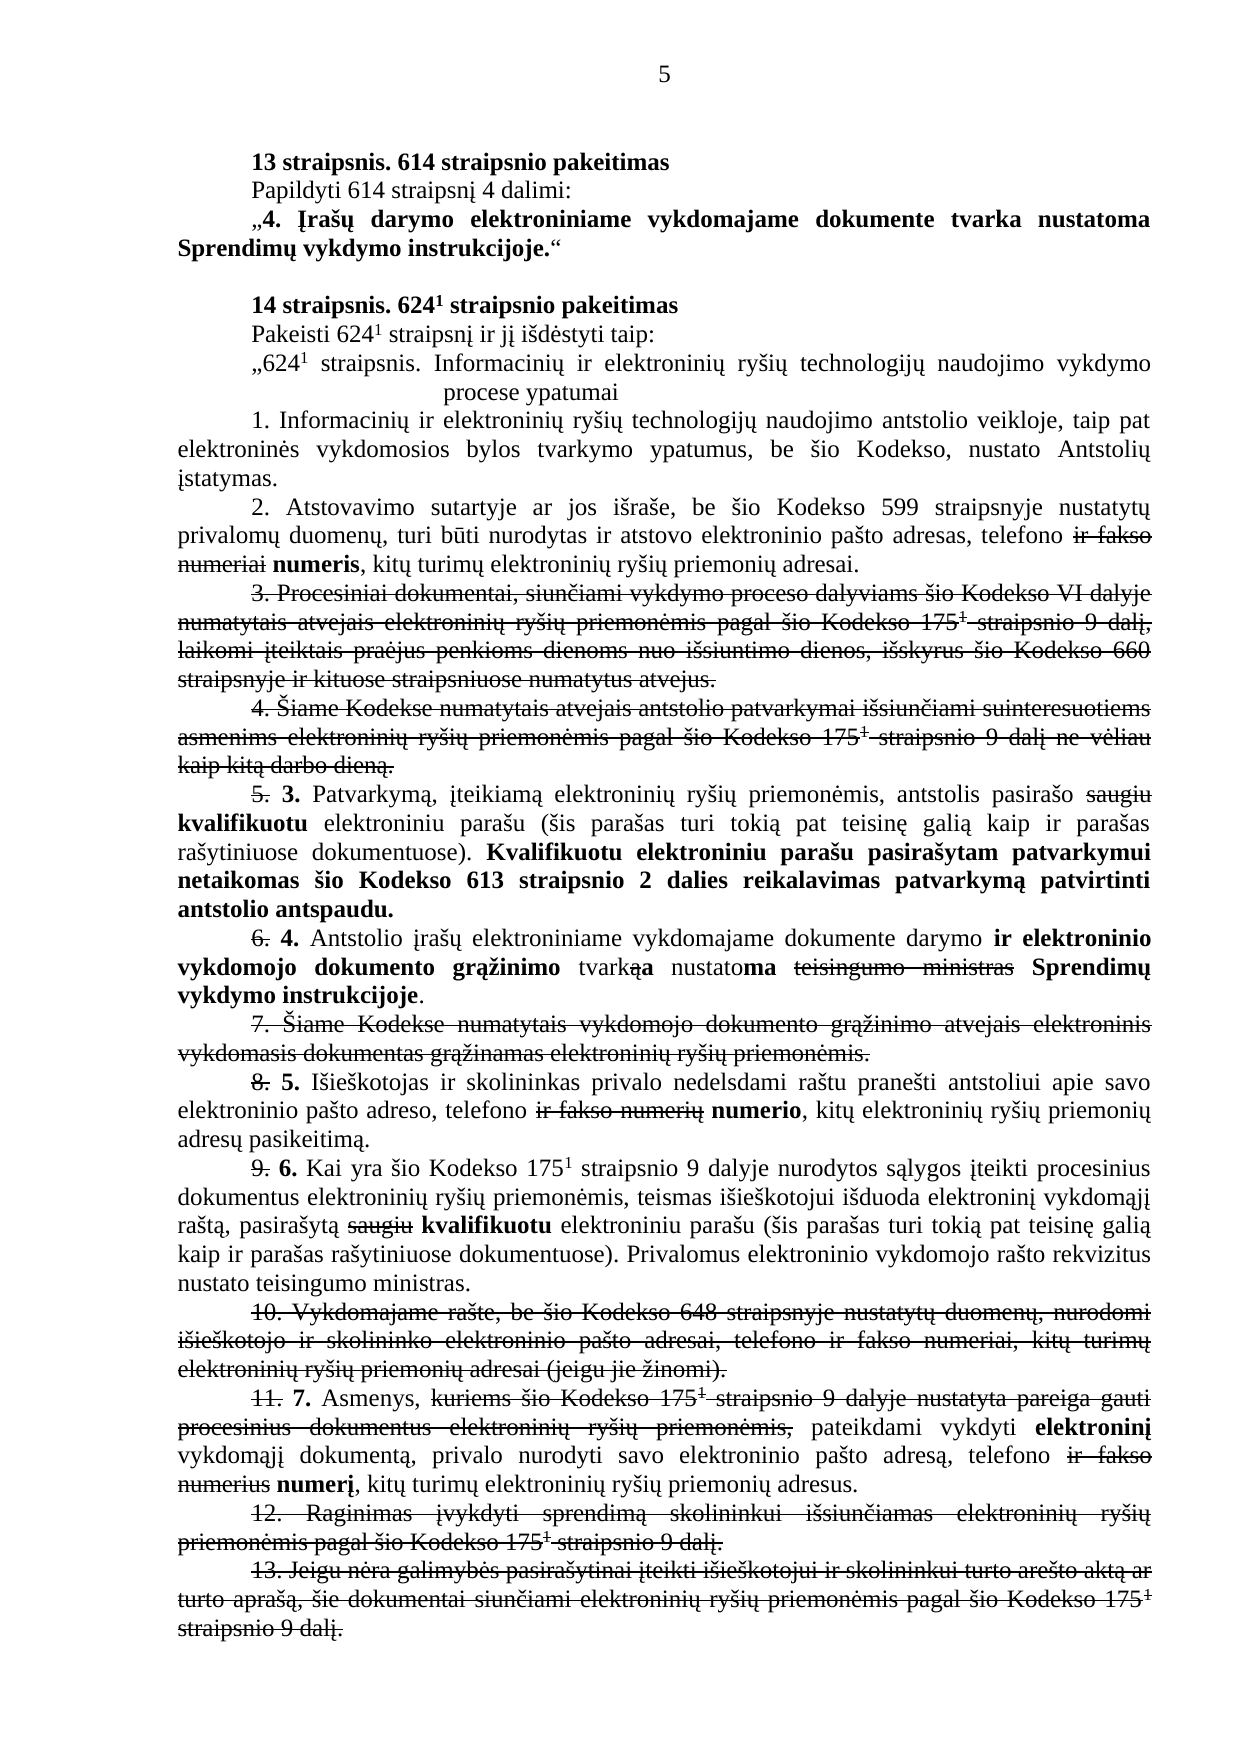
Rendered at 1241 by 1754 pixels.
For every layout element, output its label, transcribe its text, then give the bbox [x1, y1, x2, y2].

text 9. 6. Kai yra šio Kodekso 1751 straipsnio 9 dalyje nurodytos sąlygos įteikti procesinius dokumentus elektroninių ryšių priemonėmis, teismas išieškotojui išduoda elektroninį vykdomąjį raštą, pasirašytą saugiu kvalifikuotu elektroniniu parašu (šis parašas turi tokią pat teisinę galią kaip ir parašas rašytiniuose dokumentuose). Privalomus elektroninio vykdomojo rašto rekvizitus nustato teisingumo ministras. [177, 1153, 1152, 1297]
text „6241 straipsnis. Informacinių ir elektroninių ryšių technologijų naudojimo vykdymo procese ypatumai [251, 348, 1152, 406]
text 2. Atstovavimo sutartyje ar jos išraše, be šio Kodekso 599 straipsnyje nustatytų privalomų duomenų, turi būti nurodytas ir atstovo elektroninio pašto adresas, telefono ir fakso numeriai numeris, kitų turimų elektroninių ryšių priemonių adresai. [177, 492, 1152, 578]
text 5. 3. Patvarkymą, įteikiamą elektroninių ryšių priemonėmis, antstolis pasirašo saugiu kvalifikuotu elektroniniu parašu (šis parašas turi tokią pat teisinę galią kaip ir parašas rašytiniuose dokumentuose). Kvalifikuotu elektroniniu parašu pasirašytam patvarkymui netaikomas šio Kodekso 613 straipsnio 2 dalies reikalavimas patvarkymą patvirtinti antstolio antspaudu. [177, 779, 1152, 923]
text Pakeisti 6241 straipsnį ir jį išdėstyti taip: [177, 319, 1152, 348]
text 3. Procesiniai dokumentai, siunčiami vykdymo proceso dalyviams šio Kodekso VI dalyje numatytais atvejais elektroninių ryšių priemonėmis pagal šio Kodekso 1751 straipsnio 9 dalį, laikomi įteiktais praėjus penkioms dienoms nuo išsiuntimo dienos, išskyrus šio Kodekso 660 straipsnyje ir kituose straipsniuose numatytus atvejus. [177, 578, 1152, 693]
text 12. Raginimas įvykdyti sprendimą skolininkui išsiunčiamas elektroninių ryšių priemonėmis pagal šio Kodekso 1751 straipsnio 9 dalį. [177, 1498, 1152, 1556]
text 13 straipsnis. 614 straipsnio pakeitimas [177, 147, 1152, 176]
text 10. Vykdomajame rašte, be šio Kodekso 648 straipsnyje nustatytų duomenų, nurodomi išieškotojo ir skolininko elektroninio pašto adresai, telefono ir fakso numeriai, kitų turimų elektroninių ryšių priemonių adresai (jeigu jie žinomi). [177, 1297, 1152, 1383]
text Papildyti 614 straipsnį 4 dalimi: [177, 176, 1152, 204]
text 14 straipsnis. 6241 straipsnio pakeitimas [177, 291, 1152, 319]
text 4. Šiame Kodekse numatytais atvejais antstolio patvarkymai išsiunčiami suinteresuotiems asmenims elektroninių ryšių priemonėmis pagal šio Kodekso 1751 straipsnio 9 dalį ne vėliau kaip kitą darbo dieną. [177, 693, 1152, 779]
text 13. Jeigu nėra galimybės pasirašytinai įteikti išieškotojui ir skolininkui turto arešto aktą ar turto aprašą, šie dokumentai siunčiami elektroninių ryšių priemonėmis pagal šio Kodekso 1751 straipsnio 9 dalį. [177, 1556, 1152, 1642]
text 8. 5. Išieškotojas ir skolininkas privalo nedelsdami raštu pranešti antstoliui apie savo elektroninio pašto adreso, telefono ir fakso numerių numerio, kitų elektroninių ryšių priemonių adresų pasikeitimą. [177, 1067, 1152, 1153]
text „4. Įrašų darymo elektroniniame vykdomajame dokumente tvarka nustatoma Sprendimų vykdymo instrukcijoje.“ [177, 204, 1152, 262]
text 7. Šiame Kodekse numatytais vykdomojo dokumento grąžinimo atvejais elektroninis vykdomasis dokumentas grąžinamas elektroninių ryšių priemonėmis. [177, 1009, 1152, 1067]
text 1. Informacinių ir elektroninių ryšių technologijų naudojimo antstolio veikloje, taip pat elektroninės vykdomosios bylos tvarkymo ypatumus, be šio Kodekso, nustato Antstolių įstatymas. [177, 406, 1152, 492]
text 6. 4. Antstolio įrašų elektroniniame vykdomajame dokumente darymo ir elektroninio vykdomojo dokumento grąžinimo tvarkąa nustatoma teisingumo ministras Sprendimų vykdymo instrukcijoje. [177, 923, 1152, 1009]
text 11. 7. Asmenys, kuriems šio Kodekso 1751 straipsnio 9 dalyje nustatyta pareiga gauti procesinius dokumentus elektroninių ryšių priemonėmis, pateikdami vykdyti elektroninį vykdomąjį dokumentą, privalo nurodyti savo elektroninio pašto adresą, telefono ir fakso numerius numerį, kitų turimų elektroninių ryšių priemonių adresus. [177, 1383, 1152, 1498]
